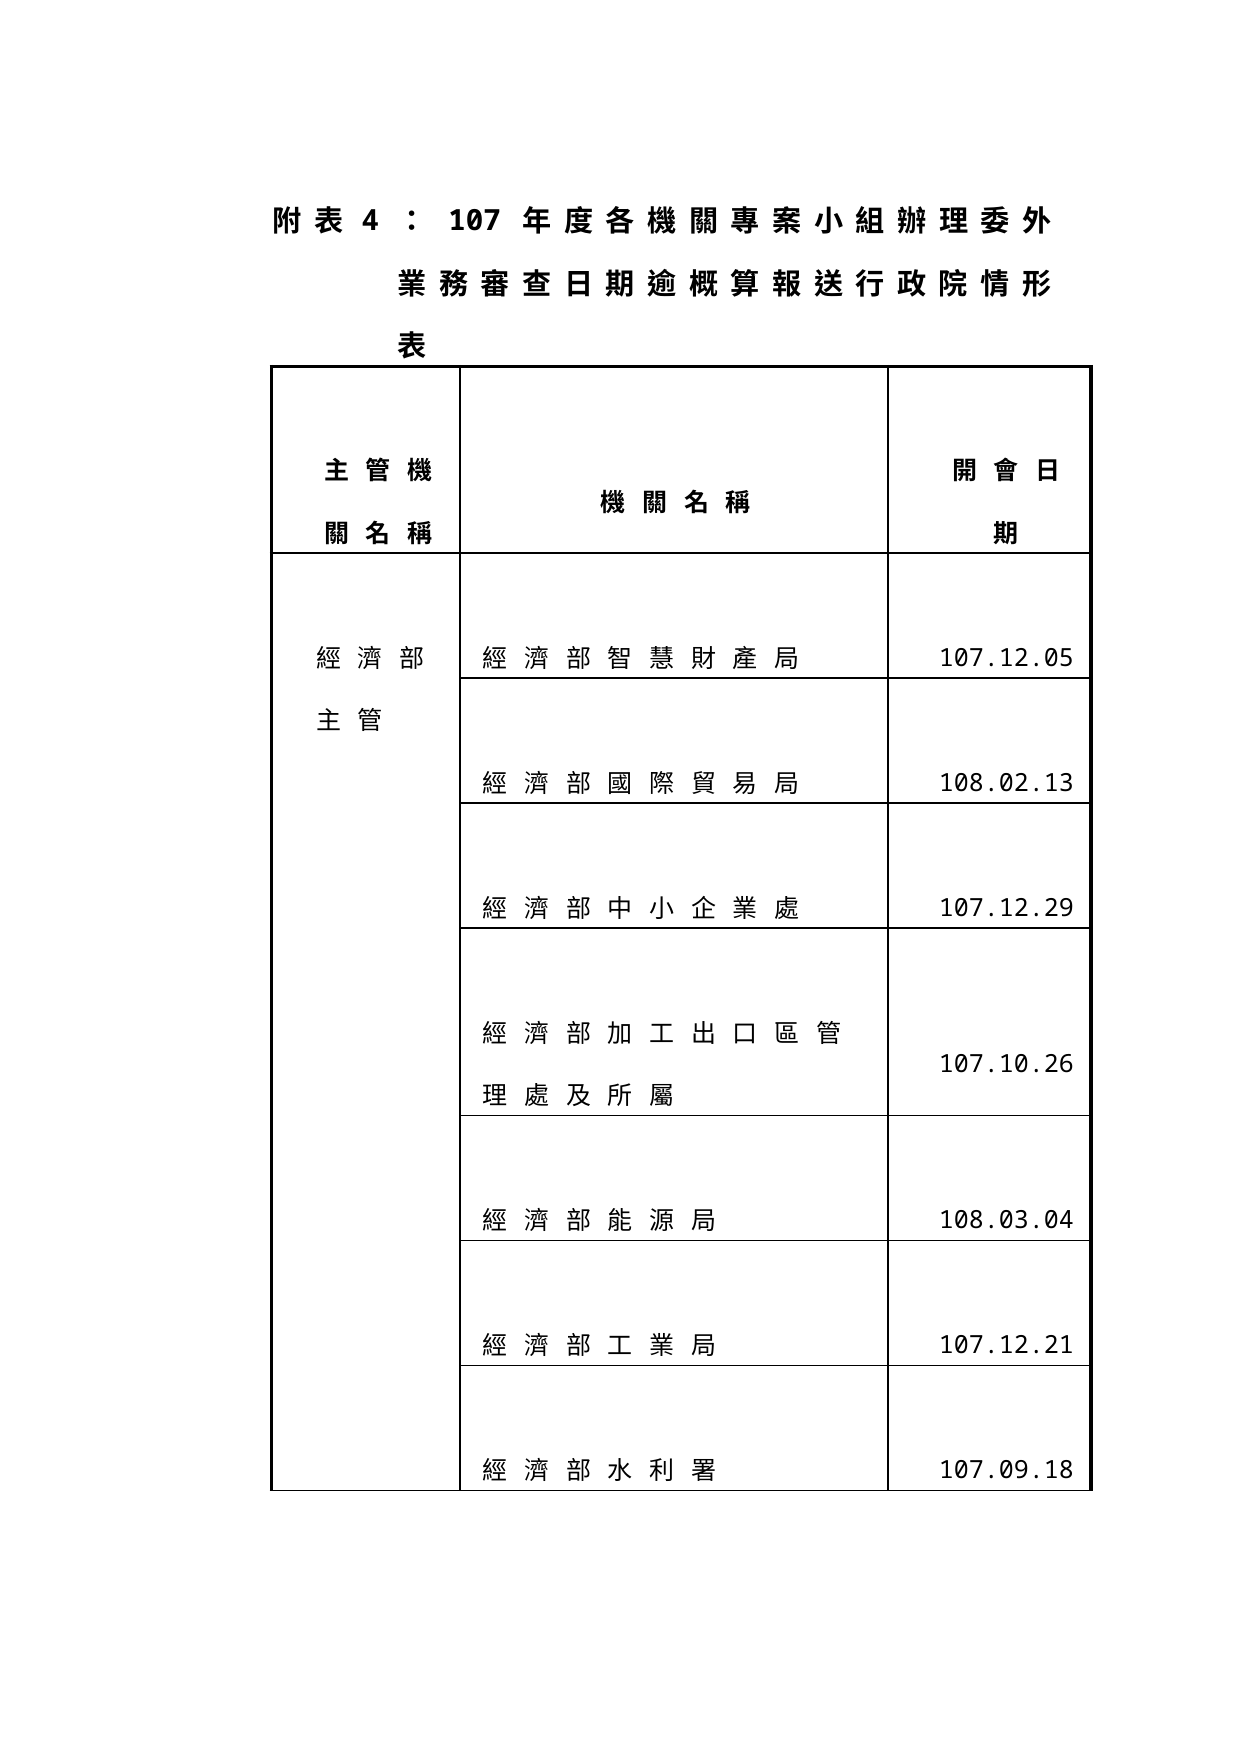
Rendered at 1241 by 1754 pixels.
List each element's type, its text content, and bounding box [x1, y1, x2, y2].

table_cell 經濟部智慧財產局 [461, 554, 887, 677]
table_cell 108.02.13 [889, 679, 1089, 802]
table_cell 108.03.04 [889, 1116, 1089, 1240]
table_cell 經濟部工業局 [461, 1241, 887, 1365]
text 附表4：107年度各機關專案小組辦理委外業務審查日期逾概算報送行政院情形表 [256, 177, 1072, 365]
table_cell 經濟部主管 [273, 554, 459, 1490]
table_cell 經濟部加工出口區管理處及所屬 [461, 929, 887, 1115]
table_header 主管機關名稱 [273, 368, 459, 552]
table_cell 經濟部能源局 [461, 1116, 887, 1240]
table_cell 經濟部水利署 [461, 1366, 887, 1490]
table_header 機關名稱 [461, 368, 887, 552]
table_cell 107.12.29 [889, 804, 1089, 927]
table_cell 107.12.05 [889, 554, 1089, 677]
table_header 開會日期 [889, 368, 1089, 552]
table_cell 107.09.18 [889, 1366, 1089, 1490]
table_cell 經濟部國際貿易局 [461, 679, 887, 802]
table_cell 107.12.21 [889, 1241, 1089, 1365]
table_cell 經濟部中小企業處 [461, 804, 887, 927]
table_cell 107.10.26 [889, 929, 1089, 1115]
